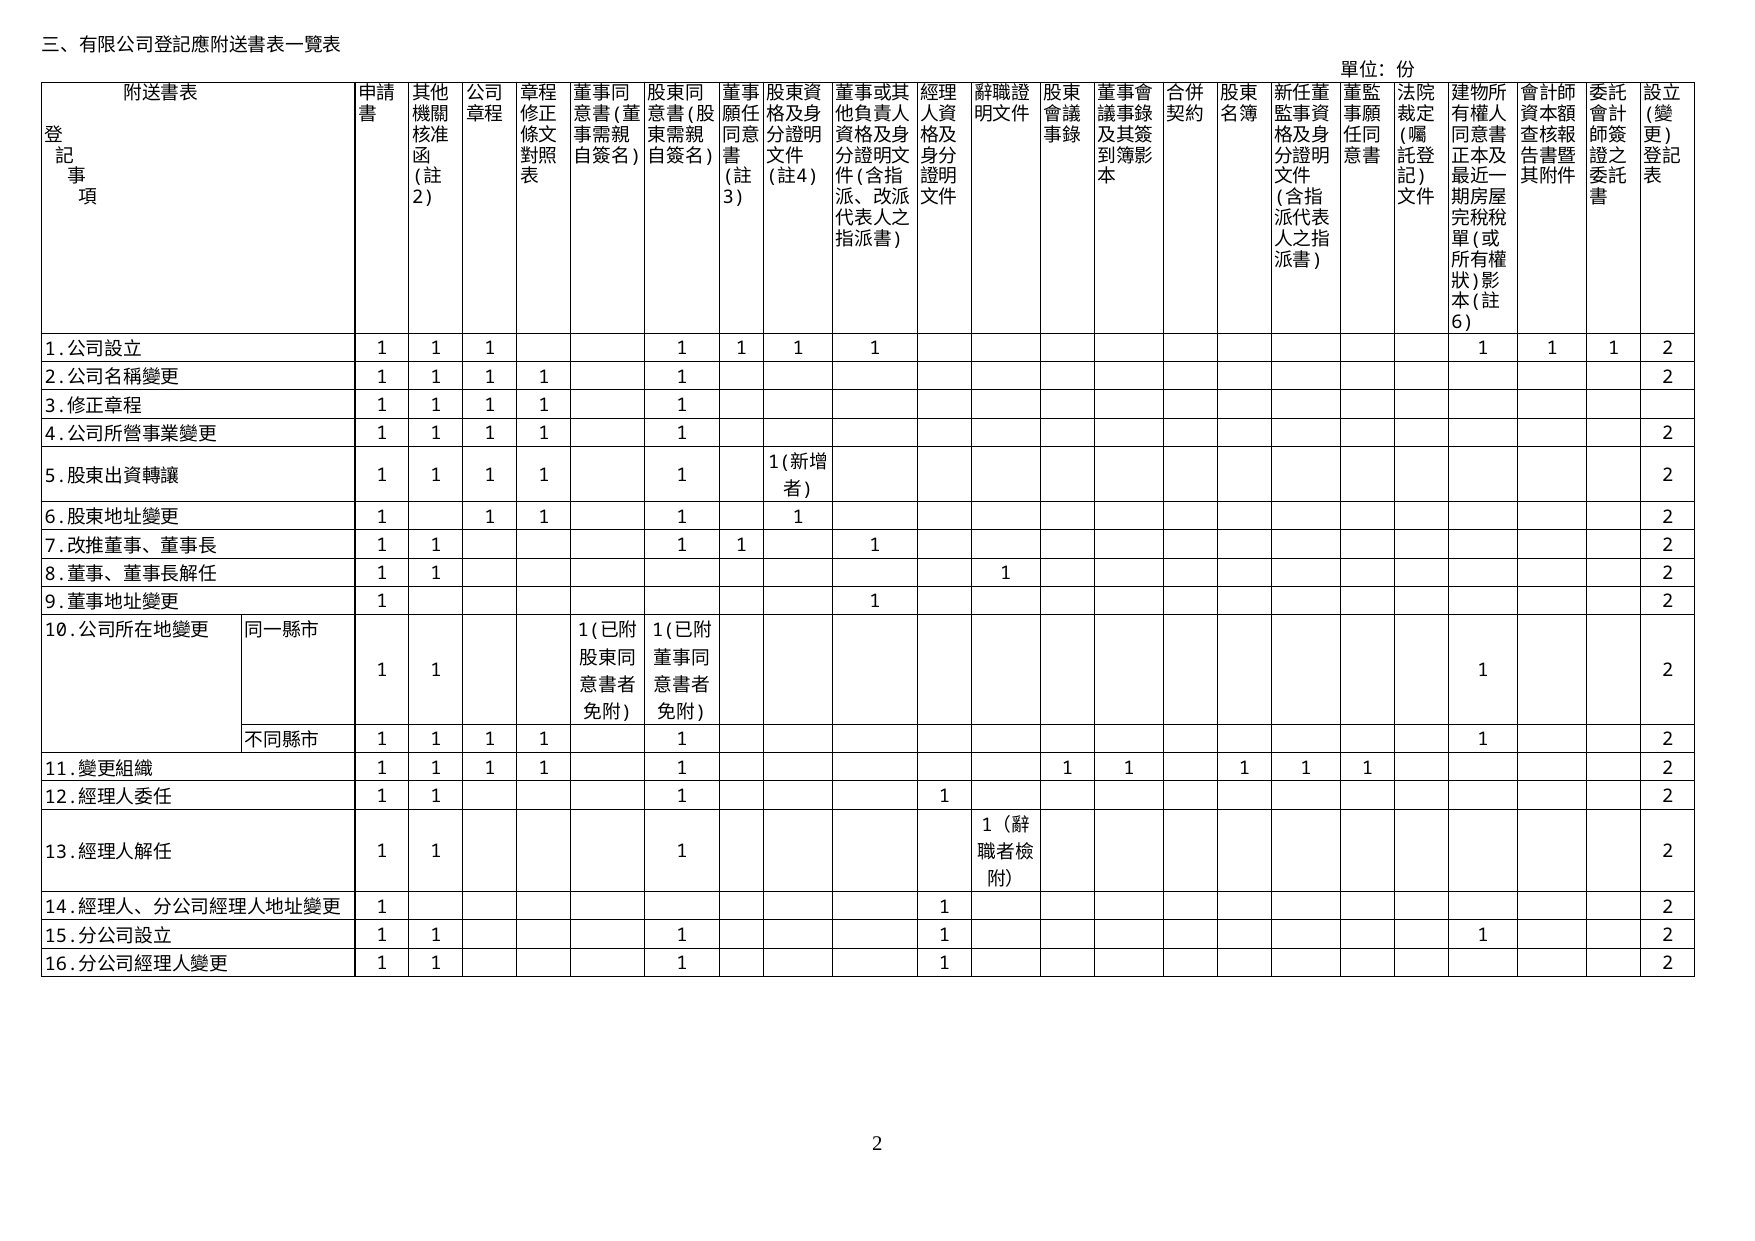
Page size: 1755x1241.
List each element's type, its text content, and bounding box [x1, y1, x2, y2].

table_cell [1341, 781, 1394, 808]
table_cell [1041, 334, 1094, 361]
table_cell 2 [1641, 949, 1694, 976]
table_cell [972, 587, 1040, 614]
table_cell [833, 390, 917, 417]
table_cell [517, 920, 570, 948]
table_cell 1 [409, 334, 462, 361]
table_cell 1 [463, 390, 516, 417]
table_cell 1 [463, 419, 516, 446]
table_cell 1 [356, 615, 408, 724]
table_cell 11.變更組織 [42, 753, 354, 780]
table_cell [1041, 447, 1094, 501]
table_header 股東同意書(股東需親自簽名) [645, 83, 719, 333]
table_cell [1449, 447, 1517, 501]
table_cell [1218, 587, 1271, 614]
table_cell [918, 725, 971, 752]
table_cell 1 [645, 753, 719, 780]
table_cell 1 [409, 810, 462, 891]
table_cell [1587, 949, 1640, 976]
table_cell [1449, 530, 1517, 558]
table_cell [720, 949, 763, 976]
table_cell [1395, 419, 1448, 446]
table_cell 1 [409, 781, 462, 808]
table_cell [1095, 530, 1163, 558]
table_cell [1164, 949, 1217, 976]
table_cell [1449, 419, 1517, 446]
table_cell [1518, 615, 1586, 724]
table_cell [1341, 559, 1394, 586]
table_cell [1272, 419, 1340, 446]
table_cell 1 [409, 753, 462, 780]
table_cell [571, 810, 644, 891]
table_cell [918, 362, 971, 389]
table_cell 9.董事地址變更 [42, 587, 354, 614]
table_cell [1272, 362, 1340, 389]
table_cell [1518, 949, 1586, 976]
table_cell [1449, 587, 1517, 614]
table_cell 2 [1641, 559, 1694, 586]
table_header 公司章程 [463, 83, 516, 333]
table_cell [1272, 587, 1340, 614]
table_cell [972, 781, 1040, 808]
table_cell [1449, 949, 1517, 976]
table_cell [517, 334, 570, 361]
table_cell 1 [1449, 725, 1517, 752]
table_cell 1 [356, 920, 408, 948]
table_cell [571, 920, 644, 948]
table_cell [764, 587, 832, 614]
table_cell [1341, 530, 1394, 558]
table_cell 1 [463, 753, 516, 780]
table_cell [918, 587, 971, 614]
table_cell [720, 559, 763, 586]
table_cell 1 [409, 530, 462, 558]
table_cell 1 [645, 781, 719, 808]
table_cell [833, 362, 917, 389]
table_cell [1041, 559, 1094, 586]
table_cell [571, 753, 644, 780]
table_cell [1218, 781, 1271, 808]
table_cell [1518, 362, 1586, 389]
table_cell 13.經理人解任 [42, 810, 354, 891]
table_header 股東名簿 [1218, 83, 1271, 333]
table_cell [1587, 781, 1640, 808]
table_cell [1218, 810, 1271, 891]
table_cell 1 [409, 725, 462, 752]
table_cell [833, 810, 917, 891]
table_cell [1041, 362, 1094, 389]
table_cell [1164, 781, 1217, 808]
table_cell 1 [409, 362, 462, 389]
table_cell [1164, 892, 1217, 919]
table_cell 1 [645, 447, 719, 501]
table_cell 2 [1641, 587, 1694, 614]
table_cell [720, 615, 763, 724]
table_cell [1587, 419, 1640, 446]
table_header 辭職證明文件 [972, 83, 1040, 333]
table_cell [1395, 502, 1448, 529]
table_cell 1 [1449, 615, 1517, 724]
table_cell [409, 892, 462, 919]
table_cell [1041, 949, 1094, 976]
table_cell [764, 810, 832, 891]
table_cell [720, 502, 763, 529]
table_cell [1272, 615, 1340, 724]
table_cell [463, 615, 516, 724]
table_cell [463, 530, 516, 558]
table_header 股東會議事錄 [1041, 83, 1094, 333]
table_cell [1218, 447, 1271, 501]
table_cell [720, 920, 763, 948]
table_cell [1095, 334, 1163, 361]
table_cell 2 [1641, 447, 1694, 501]
table_cell 1 [645, 362, 719, 389]
table_cell [720, 587, 763, 614]
table_cell [720, 892, 763, 919]
table_cell [1341, 587, 1394, 614]
table_cell [1518, 502, 1586, 529]
table_cell [833, 892, 917, 919]
table_cell 1 [409, 949, 462, 976]
table_cell 7.改推董事、董事長 [42, 530, 354, 558]
table_cell [833, 447, 917, 501]
table_cell [1449, 892, 1517, 919]
table_cell [1518, 725, 1586, 752]
table_cell [463, 587, 516, 614]
table_cell [1272, 892, 1340, 919]
table_cell 1.公司設立 [42, 334, 354, 361]
table_cell [1518, 781, 1586, 808]
table_cell [463, 781, 516, 808]
table_cell 16.分公司經理人變更 [42, 949, 354, 976]
table_cell [1341, 725, 1394, 752]
table_cell [918, 810, 971, 891]
table_cell [1095, 502, 1163, 529]
table_header 董事或其他負責人資格及身分證明文件(含指派、改派代表人之指派書) [833, 83, 917, 333]
table_cell 1 [409, 615, 462, 724]
table_cell [645, 559, 719, 586]
table_cell 1（辭職者檢附） [972, 810, 1040, 891]
table_cell [918, 502, 971, 529]
table_cell [1272, 447, 1340, 501]
table_cell [720, 419, 763, 446]
table_cell [1272, 920, 1340, 948]
table_cell 1 [1341, 753, 1394, 780]
table_cell [1164, 530, 1217, 558]
table_cell 1 [517, 419, 570, 446]
table_cell 1 [1218, 753, 1271, 780]
table_cell 1 [517, 725, 570, 752]
table_header 委託會計師簽證之委託書 [1587, 83, 1640, 333]
table_cell [1095, 559, 1163, 586]
table_cell [463, 949, 516, 976]
table_cell [972, 725, 1040, 752]
table_cell [1164, 502, 1217, 529]
table_cell [1095, 362, 1163, 389]
table_cell [571, 949, 644, 976]
table_cell [517, 892, 570, 919]
table_cell [720, 810, 763, 891]
table_cell 1 [833, 587, 917, 614]
table_header 合併契約 [1164, 83, 1217, 333]
table_cell [1341, 892, 1394, 919]
table_header 章程修正條文對照表 [517, 83, 570, 333]
table_cell [1041, 781, 1094, 808]
table_cell [1041, 615, 1094, 724]
table_cell [972, 390, 1040, 417]
table_cell [1272, 559, 1340, 586]
table_cell 1 [645, 810, 719, 891]
table_header 新任董監事資格及身分證明文件(含指派代表人之指派書) [1272, 83, 1340, 333]
table_cell 1 [463, 447, 516, 501]
table_cell 1 [645, 949, 719, 976]
table_cell 1 [918, 920, 971, 948]
table_cell [1587, 502, 1640, 529]
table_cell [918, 615, 971, 724]
table_cell [1395, 559, 1448, 586]
table_cell [1395, 949, 1448, 976]
table_cell [1272, 949, 1340, 976]
table_cell 1 [764, 502, 832, 529]
table_cell [972, 334, 1040, 361]
table_cell [918, 390, 971, 417]
table_cell 2 [1641, 362, 1694, 389]
table_header 董監事願任同意書 [1341, 83, 1394, 333]
table_cell [1395, 390, 1448, 417]
table_cell [720, 753, 763, 780]
table_cell 1 [645, 502, 719, 529]
table_cell [1587, 725, 1640, 752]
table_cell 不同縣市 [242, 725, 354, 752]
table_cell 2 [1641, 781, 1694, 808]
table_cell [571, 725, 644, 752]
table_cell 1 [409, 419, 462, 446]
table_cell 1 [972, 559, 1040, 586]
table_cell [1041, 920, 1094, 948]
table_cell [571, 892, 644, 919]
table_cell 1 [356, 447, 408, 501]
table_cell [1272, 390, 1340, 417]
table_cell [463, 892, 516, 919]
table_cell [1341, 334, 1394, 361]
table_cell [1095, 419, 1163, 446]
table_cell 1 [356, 892, 408, 919]
table_cell 1 [356, 949, 408, 976]
table_cell [764, 615, 832, 724]
table_cell [463, 810, 516, 891]
table_cell [645, 587, 719, 614]
table_cell [1587, 615, 1640, 724]
table_cell [972, 615, 1040, 724]
table_cell [1587, 892, 1640, 919]
table_cell 1 [517, 447, 570, 501]
table_cell [1164, 725, 1217, 752]
table_cell [1218, 949, 1271, 976]
table_cell [1218, 559, 1271, 586]
table_cell 10.公司所在地變更 [42, 615, 241, 752]
table_cell [833, 949, 917, 976]
table_cell [833, 753, 917, 780]
table_cell [571, 419, 644, 446]
table_cell [1164, 753, 1217, 780]
table_cell [1095, 920, 1163, 948]
table_cell [1341, 419, 1394, 446]
table_cell [1395, 753, 1448, 780]
table_cell 6.股東地址變更 [42, 502, 354, 529]
table_cell 1 [918, 781, 971, 808]
table_cell [1272, 334, 1340, 361]
table_cell [1164, 390, 1217, 417]
table_cell 1 [356, 334, 408, 361]
table_cell [1587, 390, 1640, 417]
table_cell [918, 753, 971, 780]
table_cell 1 [918, 892, 971, 919]
table_cell [571, 781, 644, 808]
table_cell 1 [356, 810, 408, 891]
table_cell [1518, 920, 1586, 948]
table_cell [1164, 810, 1217, 891]
table_cell [1587, 753, 1640, 780]
table_cell [1095, 587, 1163, 614]
table_cell 1 [645, 920, 719, 948]
table_cell [1095, 949, 1163, 976]
table_cell [918, 419, 971, 446]
table_cell [1218, 390, 1271, 417]
table_cell [1587, 559, 1640, 586]
table_header 申請書 [356, 83, 408, 333]
table_cell [1164, 419, 1217, 446]
table_cell [720, 725, 763, 752]
table_cell 2 [1641, 920, 1694, 948]
table_cell [1095, 390, 1163, 417]
table_cell [764, 949, 832, 976]
table_cell [1641, 390, 1694, 417]
table_cell [1041, 587, 1094, 614]
table_cell [1395, 810, 1448, 891]
table_cell [1218, 615, 1271, 724]
table_cell 1 [463, 362, 516, 389]
text 單位：份 [41, 57, 1713, 82]
table_cell [1395, 920, 1448, 948]
table_cell [1041, 892, 1094, 919]
table_cell 1 [645, 390, 719, 417]
table_cell [720, 781, 763, 808]
table_cell [1449, 810, 1517, 891]
table_cell [1341, 615, 1394, 724]
table_header 建物所有權人同意書正本及最近一期房屋完稅稅單(或所有權狀)影本(註6) [1449, 83, 1517, 333]
table_cell [764, 390, 832, 417]
table_cell [1218, 502, 1271, 529]
table_cell [1164, 334, 1217, 361]
table_header 其他機關核准函(註2) [409, 83, 462, 333]
table_cell [571, 362, 644, 389]
table_cell 2 [1641, 753, 1694, 780]
table_cell [1395, 447, 1448, 501]
table_cell 1 [463, 502, 516, 529]
table_header 附送書表 登 記 事 項 [42, 83, 354, 333]
table_cell [1218, 334, 1271, 361]
table_cell [517, 559, 570, 586]
table_header 董事願任同意書(註3) [720, 83, 763, 333]
table_cell [972, 892, 1040, 919]
table_cell [1095, 447, 1163, 501]
table_cell [1587, 362, 1640, 389]
table_cell [1218, 419, 1271, 446]
table_cell [833, 559, 917, 586]
table_cell [972, 362, 1040, 389]
table_cell [1218, 892, 1271, 919]
table_header 經理人資格及身分證明文件 [918, 83, 971, 333]
table_cell [833, 419, 917, 446]
table_cell 2.公司名稱變更 [42, 362, 354, 389]
table_cell 1 [356, 390, 408, 417]
table_cell 1 [720, 334, 763, 361]
table_cell 1(已附股東同意書者免附) [571, 615, 644, 724]
table_cell [764, 530, 832, 558]
table_cell [517, 949, 570, 976]
table_cell [1449, 559, 1517, 586]
table_cell 12.經理人委任 [42, 781, 354, 808]
table_cell [972, 530, 1040, 558]
table_cell [1041, 502, 1094, 529]
table_cell [1587, 587, 1640, 614]
table_cell [1272, 725, 1340, 752]
table_cell [764, 725, 832, 752]
table_cell [1041, 390, 1094, 417]
table_cell [720, 390, 763, 417]
table_cell 1 [356, 419, 408, 446]
table_cell [764, 419, 832, 446]
table_cell [972, 920, 1040, 948]
table_cell [1395, 781, 1448, 808]
table_cell 1 [833, 334, 917, 361]
table_cell 1 [1449, 334, 1517, 361]
table_cell [409, 587, 462, 614]
table_header 設立(變更)登記表 [1641, 83, 1694, 333]
table_cell 2 [1641, 502, 1694, 529]
table_cell 2 [1641, 615, 1694, 724]
table_cell [1341, 502, 1394, 529]
table_cell [571, 559, 644, 586]
table_cell [833, 502, 917, 529]
table_cell 1 [356, 502, 408, 529]
table_cell 15.分公司設立 [42, 920, 354, 948]
table_cell [1449, 502, 1517, 529]
table_cell [1449, 753, 1517, 780]
table_cell 1(新增者) [764, 447, 832, 501]
table_cell [1095, 725, 1163, 752]
table_cell [833, 615, 917, 724]
table_cell [1341, 810, 1394, 891]
table_cell 1 [409, 390, 462, 417]
table_cell 1 [1449, 920, 1517, 948]
table_cell 2 [1641, 419, 1694, 446]
table_cell [571, 587, 644, 614]
table_cell [517, 587, 570, 614]
table_cell [517, 781, 570, 808]
table_cell 1 [1095, 753, 1163, 780]
table_cell [517, 615, 570, 724]
table_cell 1 [720, 530, 763, 558]
table_cell [1164, 615, 1217, 724]
table_cell 1 [517, 362, 570, 389]
table_cell 1 [517, 390, 570, 417]
table_cell [764, 753, 832, 780]
table_cell [1449, 390, 1517, 417]
table_cell [1518, 530, 1586, 558]
table_cell [1395, 725, 1448, 752]
table_cell [1041, 530, 1094, 558]
table_cell [645, 892, 719, 919]
table_cell [1518, 419, 1586, 446]
table_cell 1 [356, 362, 408, 389]
table_cell [1164, 559, 1217, 586]
table_cell [1587, 530, 1640, 558]
table_cell [918, 559, 971, 586]
table_cell 1 [1587, 334, 1640, 361]
table_cell 1 [1272, 753, 1340, 780]
table_cell 1 [517, 502, 570, 529]
table_cell [517, 810, 570, 891]
table_cell 1 [645, 334, 719, 361]
table_header 法院裁定(囑託登記)文件 [1395, 83, 1448, 333]
table_cell [720, 447, 763, 501]
table_cell [1395, 892, 1448, 919]
table_cell 1 [356, 781, 408, 808]
table_cell [833, 781, 917, 808]
table_cell [972, 949, 1040, 976]
table_cell [1272, 781, 1340, 808]
table_cell [1395, 587, 1448, 614]
table_cell 1 [356, 559, 408, 586]
table_cell 1 [764, 334, 832, 361]
table_header 董事會議事錄及其簽到簿影本 [1095, 83, 1163, 333]
table_cell [1587, 810, 1640, 891]
table_cell [517, 530, 570, 558]
table_cell [1518, 892, 1586, 919]
table_cell [972, 753, 1040, 780]
table_cell 1 [409, 920, 462, 948]
table_cell [972, 502, 1040, 529]
table_cell 1 [409, 559, 462, 586]
table_cell 1 [645, 419, 719, 446]
table_cell [833, 725, 917, 752]
table_cell [1449, 362, 1517, 389]
table_cell [1341, 949, 1394, 976]
table_cell [1041, 419, 1094, 446]
table_cell 2 [1641, 530, 1694, 558]
table_cell 14.經理人、分公司經理人地址變更 [42, 892, 354, 919]
table_cell [720, 362, 763, 389]
table_cell 1 [1518, 334, 1586, 361]
table_cell [1218, 725, 1271, 752]
table_cell [1587, 920, 1640, 948]
table_cell [409, 502, 462, 529]
table_header 董事同意書(董事需親自簽名) [571, 83, 644, 333]
table_cell 5.股東出資轉讓 [42, 447, 354, 501]
table_cell [972, 447, 1040, 501]
text 三、有限公司登記應附送書表一覽表 [41, 29, 1713, 57]
table_cell 2 [1641, 892, 1694, 919]
table_cell 1 [918, 949, 971, 976]
table_cell [1095, 615, 1163, 724]
table_cell 1 [517, 753, 570, 780]
table_cell [1518, 810, 1586, 891]
table_cell 3.修正章程 [42, 390, 354, 417]
table_cell [1272, 530, 1340, 558]
table_cell [1587, 447, 1640, 501]
table_cell [463, 559, 516, 586]
table_cell [764, 559, 832, 586]
table_cell [1272, 810, 1340, 891]
table_cell [764, 920, 832, 948]
table_cell [1218, 530, 1271, 558]
table_cell 8.董事、董事長解任 [42, 559, 354, 586]
table_cell [764, 892, 832, 919]
table_cell [1041, 725, 1094, 752]
table_cell 1 [356, 725, 408, 752]
table_cell [1341, 390, 1394, 417]
table_cell 1 [356, 530, 408, 558]
table_cell 1 [833, 530, 917, 558]
table_cell [1218, 920, 1271, 948]
table_cell [1272, 502, 1340, 529]
table_cell [571, 502, 644, 529]
table_cell 1 [645, 530, 719, 558]
table_cell [1164, 362, 1217, 389]
table_cell [918, 530, 971, 558]
table_cell 1 [463, 725, 516, 752]
table_cell [571, 447, 644, 501]
table_cell [1041, 810, 1094, 891]
table_cell [1095, 892, 1163, 919]
table_cell [972, 419, 1040, 446]
table_cell [1164, 447, 1217, 501]
table_cell [571, 530, 644, 558]
table_cell 1 [1041, 753, 1094, 780]
table_cell [918, 334, 971, 361]
table_cell 4.公司所營事業變更 [42, 419, 354, 446]
table_header 會計師資本額查核報告書暨其附件 [1518, 83, 1586, 333]
table_cell [1095, 781, 1163, 808]
table_cell [1095, 810, 1163, 891]
table_cell [764, 781, 832, 808]
table_cell [833, 920, 917, 948]
table_cell [463, 920, 516, 948]
table_cell [1341, 362, 1394, 389]
table_cell [1518, 753, 1586, 780]
table_header 股東資格及身分證明文件(註4) [764, 83, 832, 333]
table_cell 1 [356, 587, 408, 614]
table_cell 2 [1641, 725, 1694, 752]
table_cell 同一縣市 [242, 615, 354, 724]
table_cell [571, 334, 644, 361]
table_cell [1164, 587, 1217, 614]
table_cell [1395, 334, 1448, 361]
table_cell [1395, 362, 1448, 389]
table_cell [1395, 615, 1448, 724]
table_cell 1(已附董事同意書者免附) [645, 615, 719, 724]
table_cell [1518, 390, 1586, 417]
table_cell [571, 390, 644, 417]
table_cell 1 [356, 753, 408, 780]
table_cell [1518, 447, 1586, 501]
table_cell [1518, 587, 1586, 614]
table_cell [1218, 362, 1271, 389]
table_cell 2 [1641, 810, 1694, 891]
table_cell [918, 447, 971, 501]
table_cell [1449, 781, 1517, 808]
table_cell 2 [1641, 334, 1694, 361]
table_cell [1518, 559, 1586, 586]
table_cell 1 [463, 334, 516, 361]
table_cell [1164, 920, 1217, 948]
table_cell 1 [645, 725, 719, 752]
table_cell [764, 362, 832, 389]
table_cell 1 [409, 447, 462, 501]
table_cell [1395, 530, 1448, 558]
table_cell [1341, 920, 1394, 948]
table_cell [1341, 447, 1394, 501]
